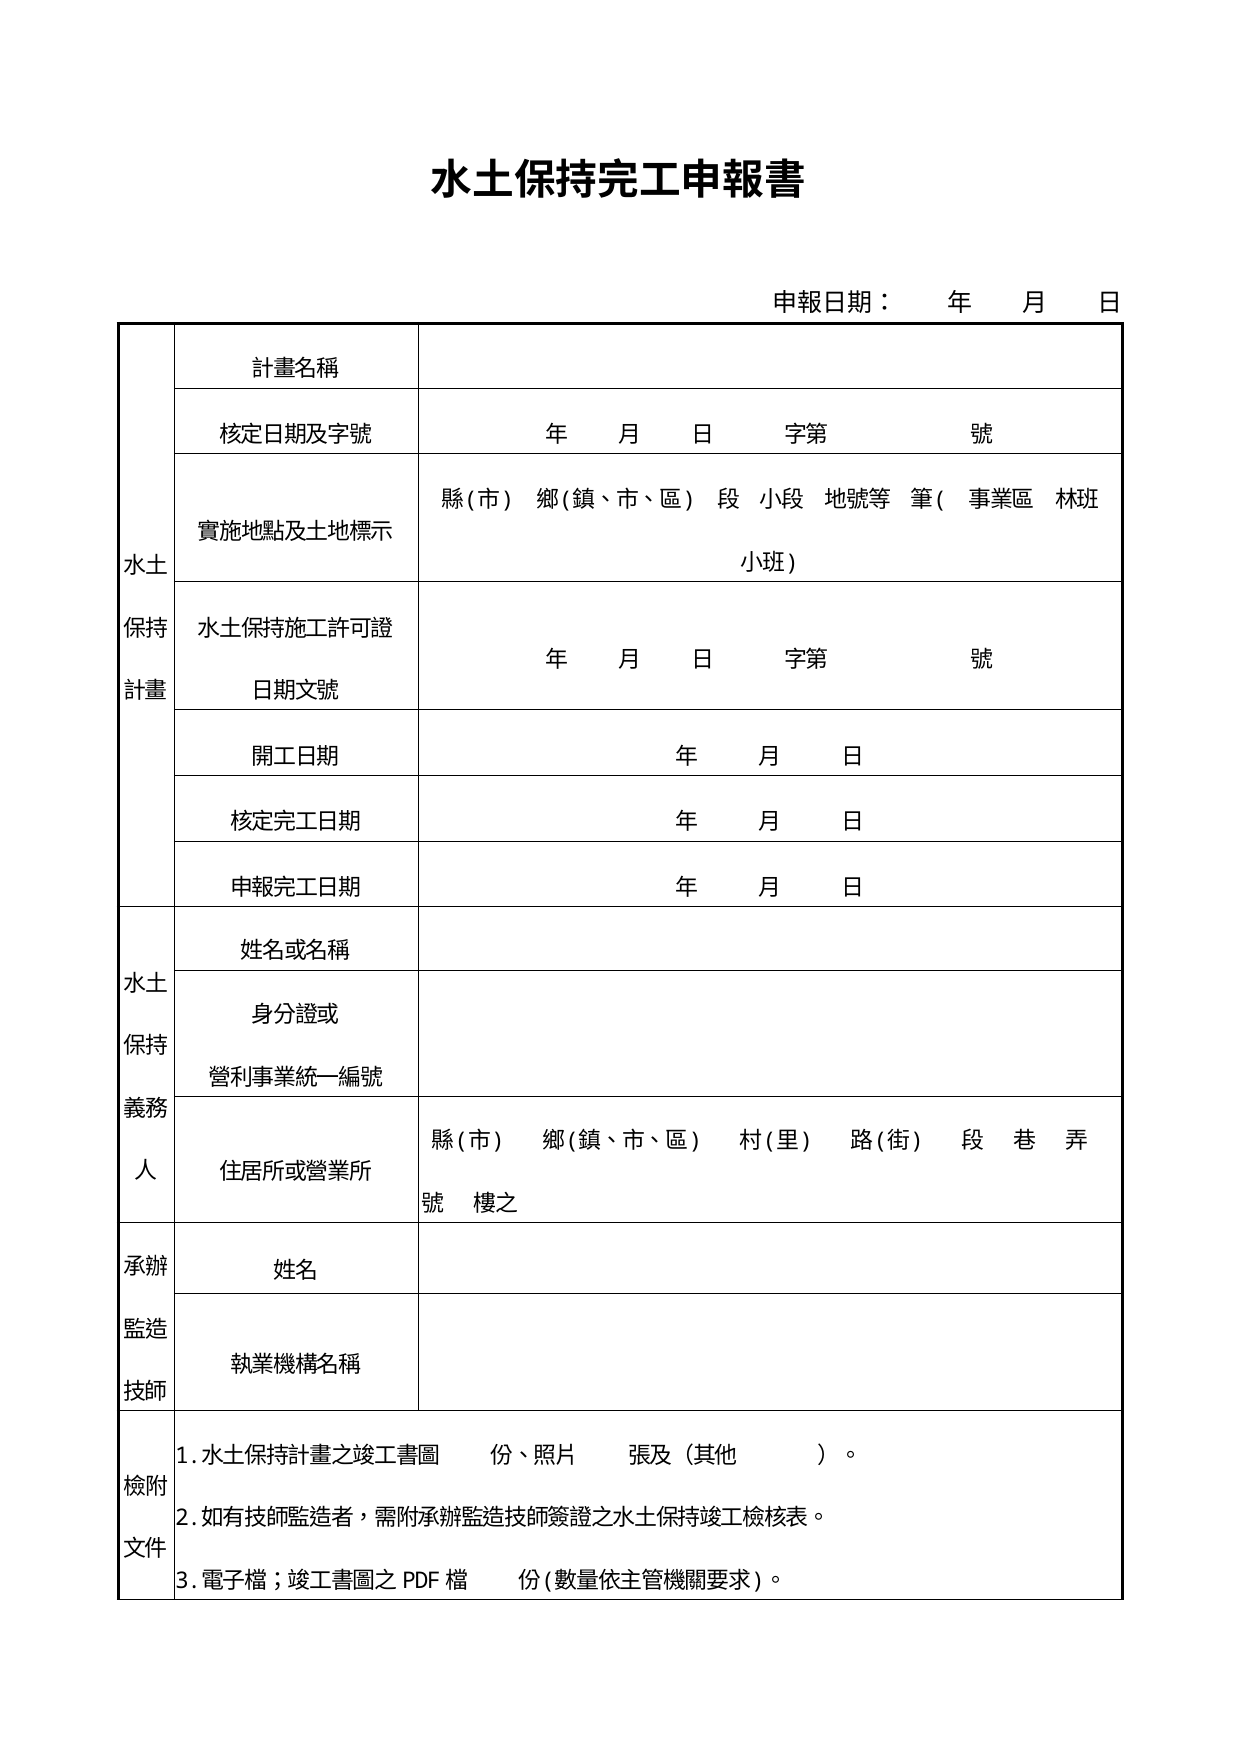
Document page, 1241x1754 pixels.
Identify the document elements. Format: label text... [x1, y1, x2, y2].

table_cell 核定日期及字號 [175, 389, 418, 453]
table_cell 縣(市) 鄉(鎮、市、區) 段 小段 地號等 筆( 事業區 林班 小班) [419, 454, 1121, 581]
table_cell 姓名 [175, 1223, 418, 1293]
table_cell 水土保持義務人 [120, 907, 174, 1222]
table_cell 年 月 日 字第 號 [419, 389, 1121, 453]
table_cell 1.水土保持計畫之竣工書圖 份、照片 張及（其他 ）。 2.如有技師監造者，需附承辦監造技師簽證之水土保持竣工檢核表。 3.電子檔；竣工書圖之PDF檔 份(數量依主管機關要求)。 [175, 1411, 1121, 1599]
table_cell 水土保持施工許可證 日期文號 [175, 582, 418, 709]
table_cell 實施地點及土地標示 [175, 454, 418, 581]
table_cell [419, 1294, 1121, 1410]
table_cell 申報完工日期 [175, 842, 418, 906]
table_cell 姓名或名稱 [175, 907, 418, 970]
table_cell 承辦監造技師 [120, 1223, 174, 1410]
table_cell [419, 1223, 1121, 1293]
text 申報日期： 年 月 日 [118, 259, 1122, 322]
table_cell 縣(市) 鄉(鎮、市、區) 村(里) 路(街) 段 巷 弄 號 樓之 [419, 1097, 1121, 1222]
table_header [419, 325, 1121, 387]
table_header 計畫名稱 [175, 325, 418, 387]
table_cell 執業機構名稱 [175, 1294, 418, 1410]
table_cell 核定完工日期 [175, 776, 418, 841]
table_header 水土保持計畫 [120, 325, 174, 906]
table_cell 年 月 日 [419, 842, 1121, 906]
table_cell 檢附文件 [120, 1411, 174, 1599]
table_cell [419, 907, 1121, 970]
table_cell 開工日期 [175, 710, 418, 775]
table_cell 年 月 日 [419, 710, 1121, 775]
table_cell 年 月 日 [419, 776, 1121, 841]
text 水土保持完工申報書 [118, 134, 1118, 197]
table_cell 身分證或 營利事業統一編號 [175, 971, 418, 1096]
table_cell 住居所或營業所 [175, 1097, 418, 1222]
table_cell [419, 971, 1121, 1096]
table_cell 年 月 日 字第 號 [419, 582, 1121, 709]
